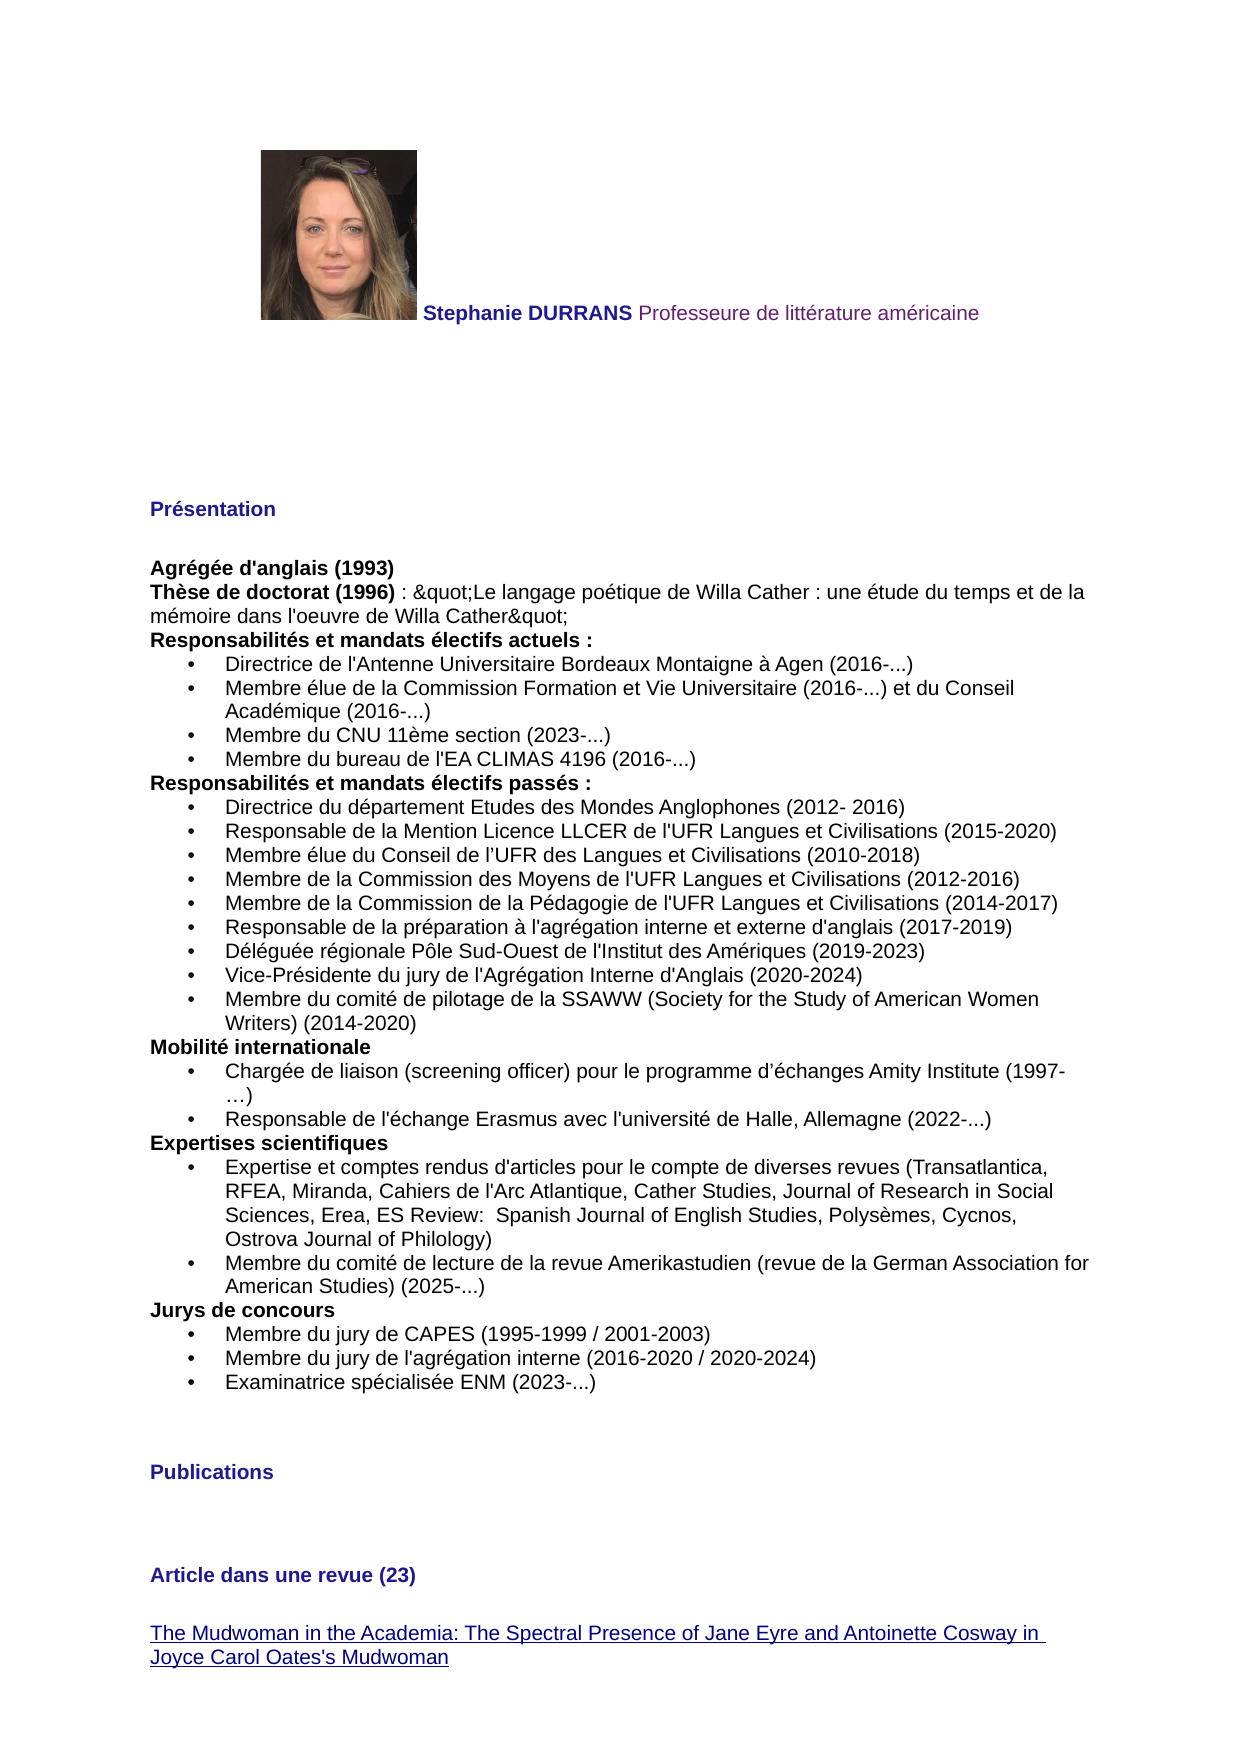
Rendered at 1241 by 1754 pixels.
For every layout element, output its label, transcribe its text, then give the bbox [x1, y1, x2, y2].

list Expertise et comptes rendus d'articles pour le compte de diverses revues (Transatlantica, RFEA, Miranda, Cahiers de l'Arc Atlantique, Cather Studies, Journal of Research in Social Sciences, Erea, ES Review: Spanish Journal of English Studies, Polysèmes, Cycnos, Ostrova Journal of Philology) [187, 1154, 1090, 1250]
list Déléguée régionale Pôle Sud-Ouest de l'Institut des Amériques (2019-2023) [187, 939, 1090, 963]
list Membre élue du Conseil de l’UFR des Langues et Civilisations (2010-2018) [187, 843, 1090, 867]
list Membre de la Commission de la Pédagogie de l'UFR Langues et Civilisations (2014-2017) [187, 891, 1090, 915]
list Chargée de liaison (screening officer) pour le programme d’échanges Amity Institute (1997- …) [187, 1059, 1090, 1107]
list Membre du jury de l'agrégation interne (2016-2020 / 2020-2024) [187, 1346, 1090, 1370]
list Membre de la Commission des Moyens de l'UFR Langues et Civilisations (2012-2016) [187, 867, 1090, 891]
table_header The Mudwoman in the Academia: The Spectral Presence of Jane Eyre and Antoinette Cosway in Joyce Carol Oates's Mudwoman [150, 1621, 1090, 1669]
text Responsabilités et mandats électifs passés : [150, 771, 1090, 795]
subtitle Article dans une revue (23) [150, 1563, 1090, 1587]
list Directrice de l'Antenne Universitaire Bordeaux Montaigne à Agen (2016-...) [187, 651, 1090, 675]
list Responsable de la Mention Licence LLCER de l'UFR Langues et Civilisations (2015-2020) [187, 819, 1090, 843]
list Responsable de la préparation à l'agrégation interne et externe d'anglais (2017-2019) [187, 915, 1090, 939]
text Mobilité internationale [150, 1035, 1090, 1059]
list Membre du CNU 11ème section (2023-...) [187, 723, 1090, 747]
list Membre du comité de lecture de la revue Amerikastudien (revue de la German Association for American Studies) (2025-...) [187, 1250, 1090, 1298]
list Directrice du département Etudes des Mondes Anglophones (2012- 2016) [187, 795, 1090, 819]
text Thèse de doctorat (1996) : &quot;Le langage poétique de Willa Cather : une étude du temps et de la mémoire dans l'oeuvre de Willa Cather&quot; [150, 579, 1090, 627]
list Examinatrice spécialisée ENM (2023-...) [187, 1370, 1090, 1394]
subtitle Publications [150, 1460, 1090, 1484]
subtitle Présentation [150, 497, 1090, 521]
list Responsable de l'échange Erasmus avec l'université de Halle, Allemagne (2022-...) [187, 1107, 1090, 1131]
list Membre élue de la Commission Formation et Vie Universitaire (2016-...) et du Conseil Académique (2016-...) [187, 675, 1090, 723]
text Jurys de concours [150, 1298, 1090, 1322]
text Agrégée d'anglais (1993) [150, 556, 1090, 579]
subtitle Stephanie DURRANS Professeure de littérature américaine [150, 150, 1090, 324]
picture [260, 150, 417, 320]
text Responsabilités et mandats électifs actuels : [150, 627, 1090, 651]
list Membre du bureau de l'EA CLIMAS 4196 (2016-...) [187, 747, 1090, 771]
text Expertises scientifiques [150, 1131, 1090, 1154]
list Membre du jury de CAPES (1995-1999 / 2001-2003) [187, 1322, 1090, 1346]
list Vice-Présidente du jury de l'Agrégation Interne d'Anglais (2020-2024) [187, 963, 1090, 987]
list Membre du comité de pilotage de la SSAWW (Society for the Study of American Women Writers) (2014-2020) [187, 987, 1090, 1035]
